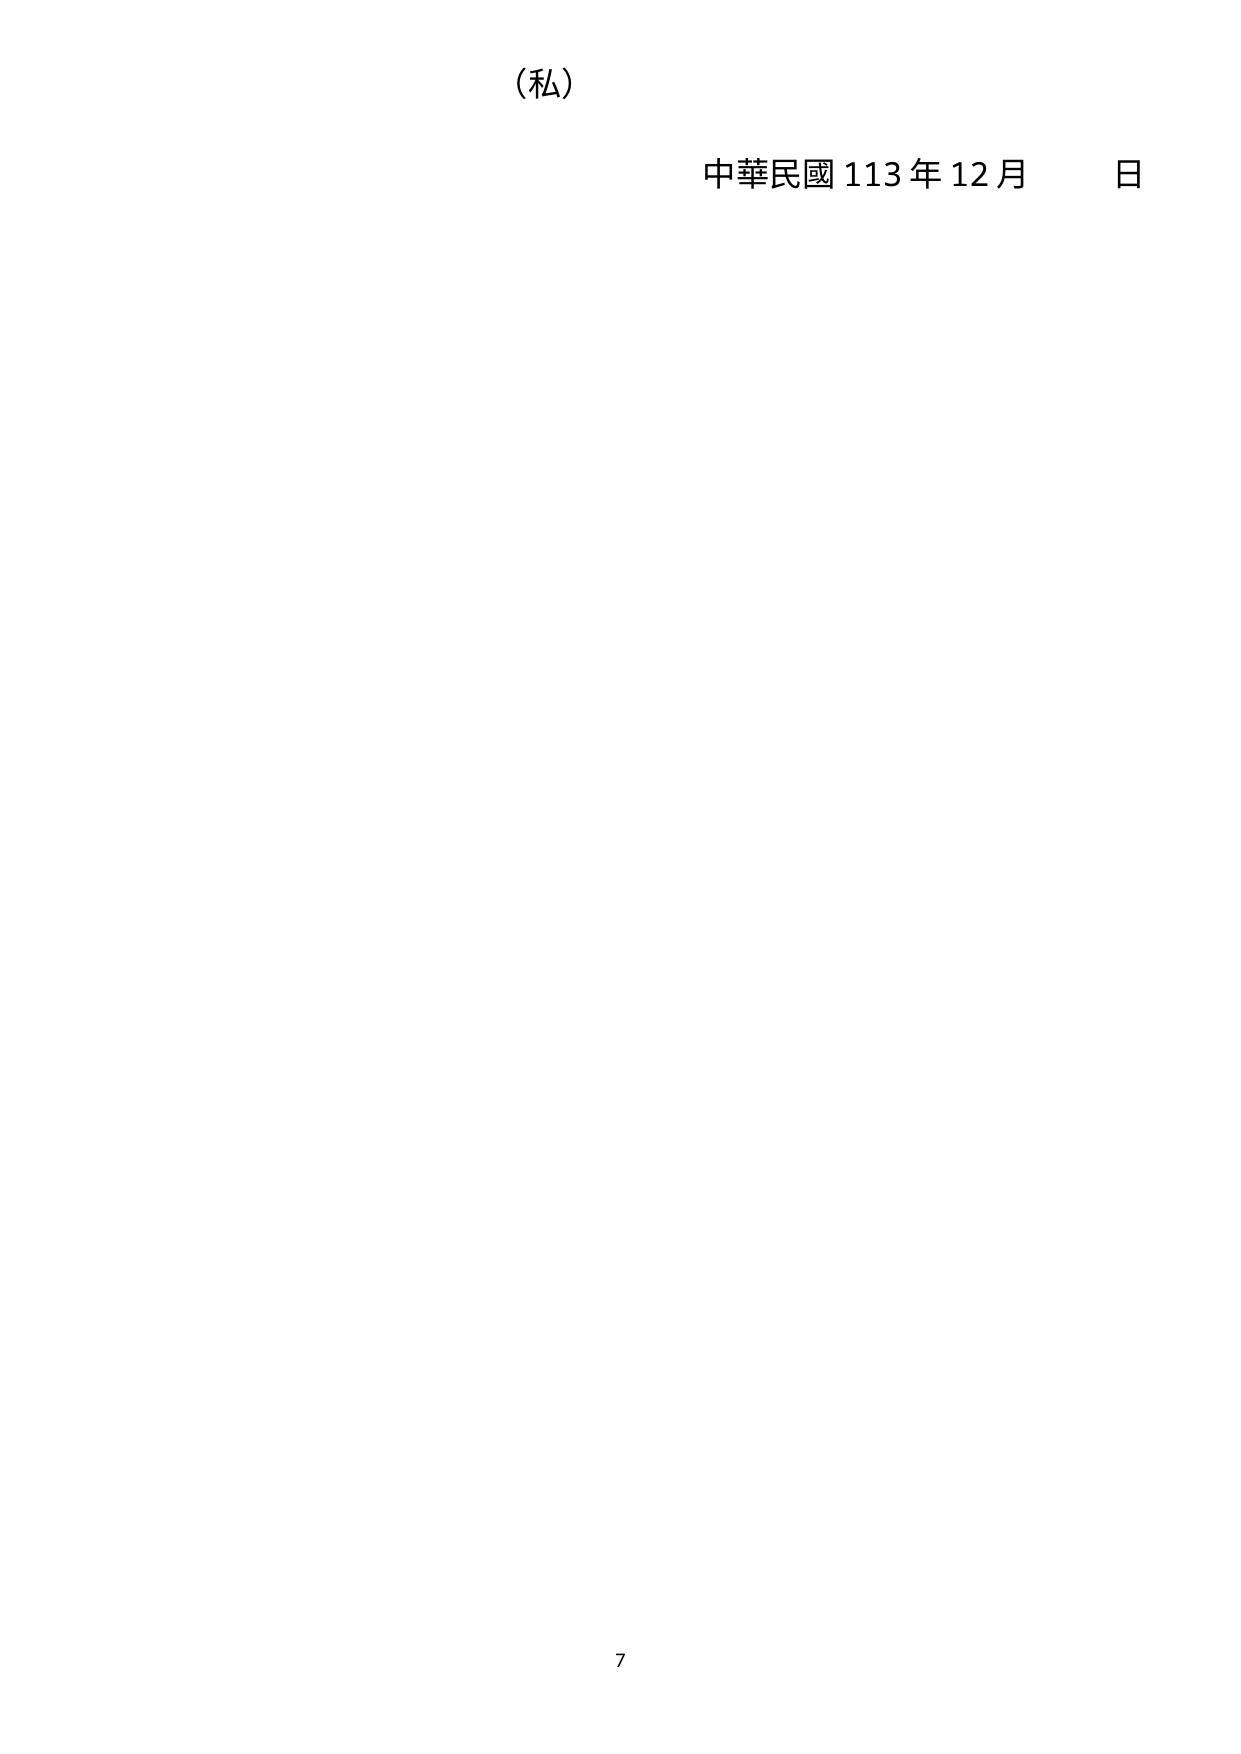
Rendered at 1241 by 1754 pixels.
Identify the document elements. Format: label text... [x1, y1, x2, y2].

text （私） [94, 57, 1146, 106]
text 中華民國113年12月 日 [94, 130, 1146, 192]
